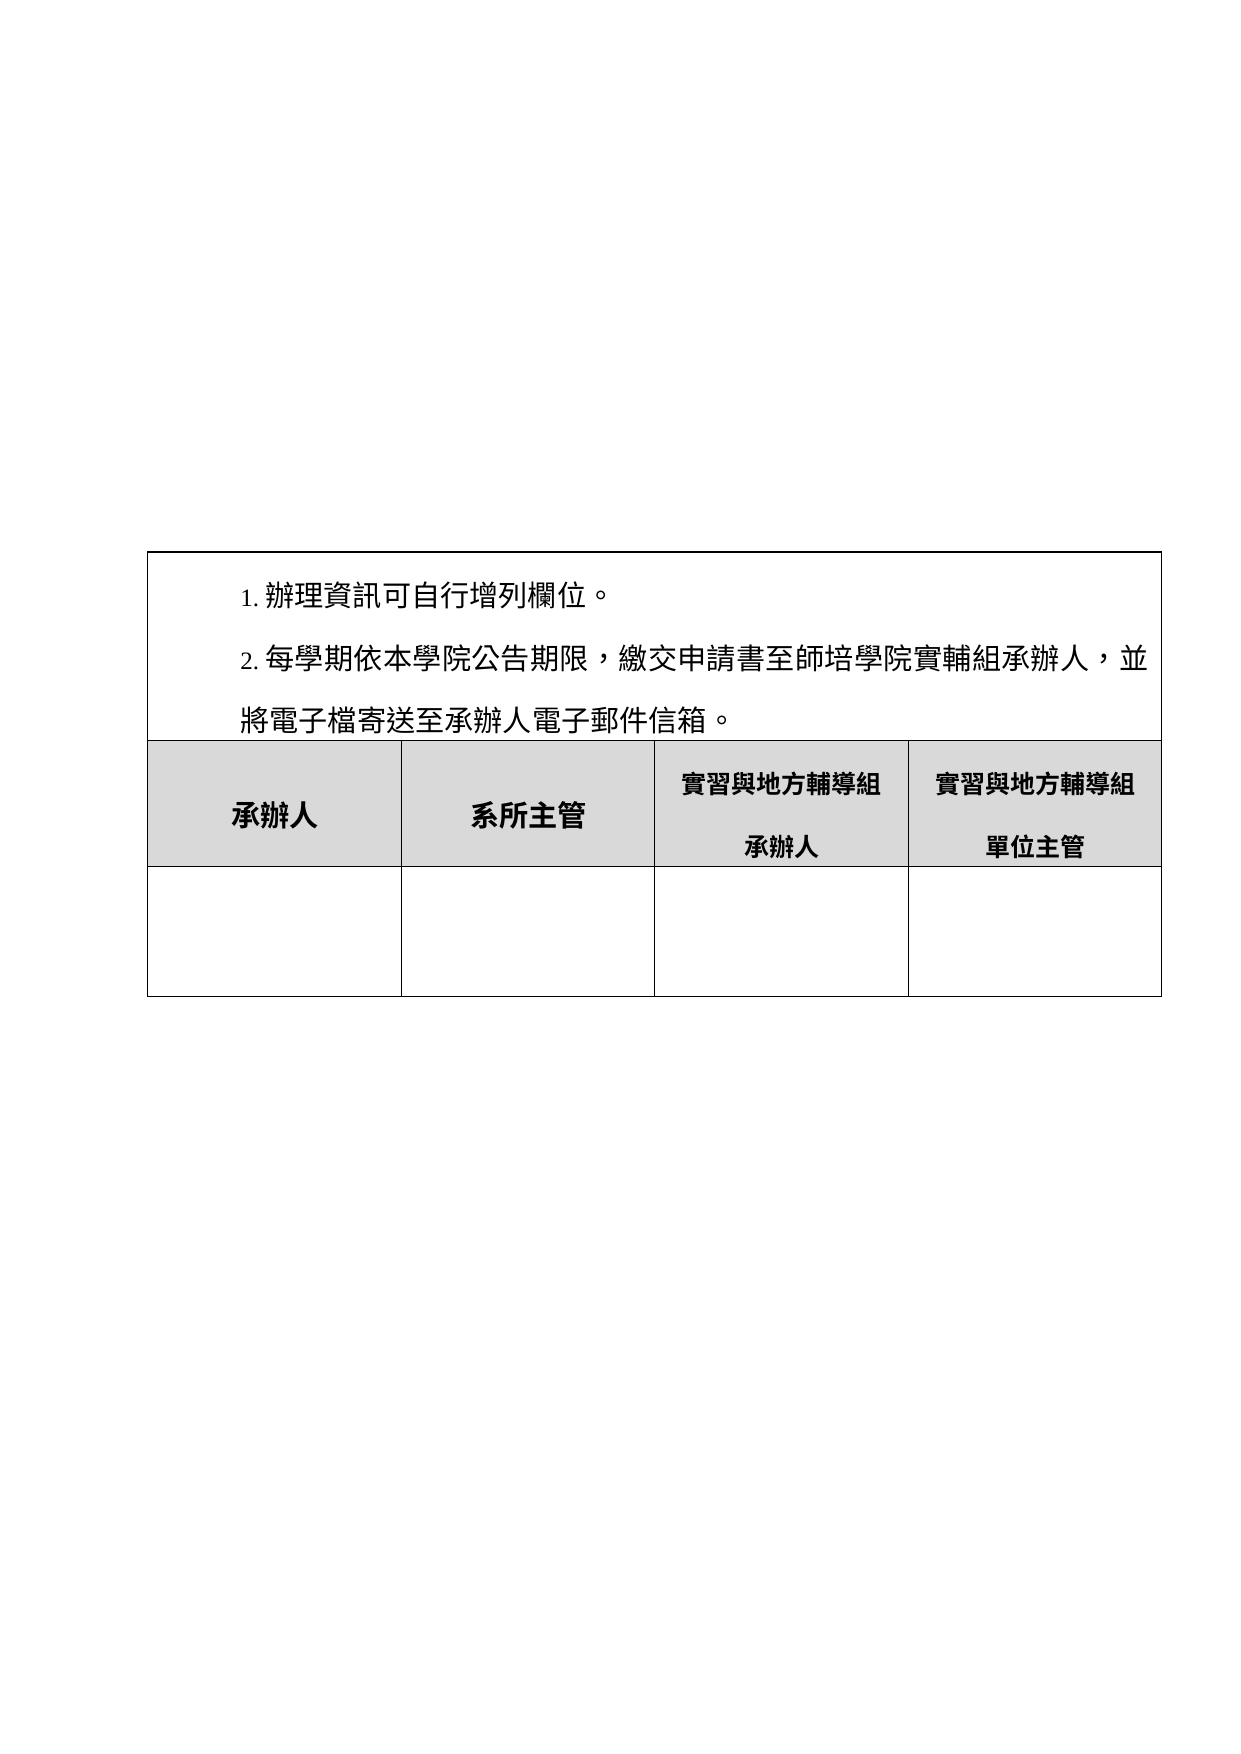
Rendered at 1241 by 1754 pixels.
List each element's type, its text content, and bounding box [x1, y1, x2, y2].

table_cell 實習與地方輔導組 單位主管 [909, 741, 1161, 866]
table_cell [909, 867, 1161, 996]
table_cell 系所主管 [402, 741, 654, 866]
table_cell [402, 867, 654, 996]
table_cell [148, 867, 401, 996]
table_cell 備註： 辦理資訊可自行增列欄位。 每學期依本學院公告期限，繳交申請書至師培學院實輔組承辦人，並將電子檔寄送至承辦人電子郵件信箱。 [148, 553, 1161, 740]
table_cell 實習與地方輔導組 承辦人 [655, 741, 908, 866]
table_cell 承辦人 [148, 741, 401, 866]
table_cell [655, 867, 908, 996]
